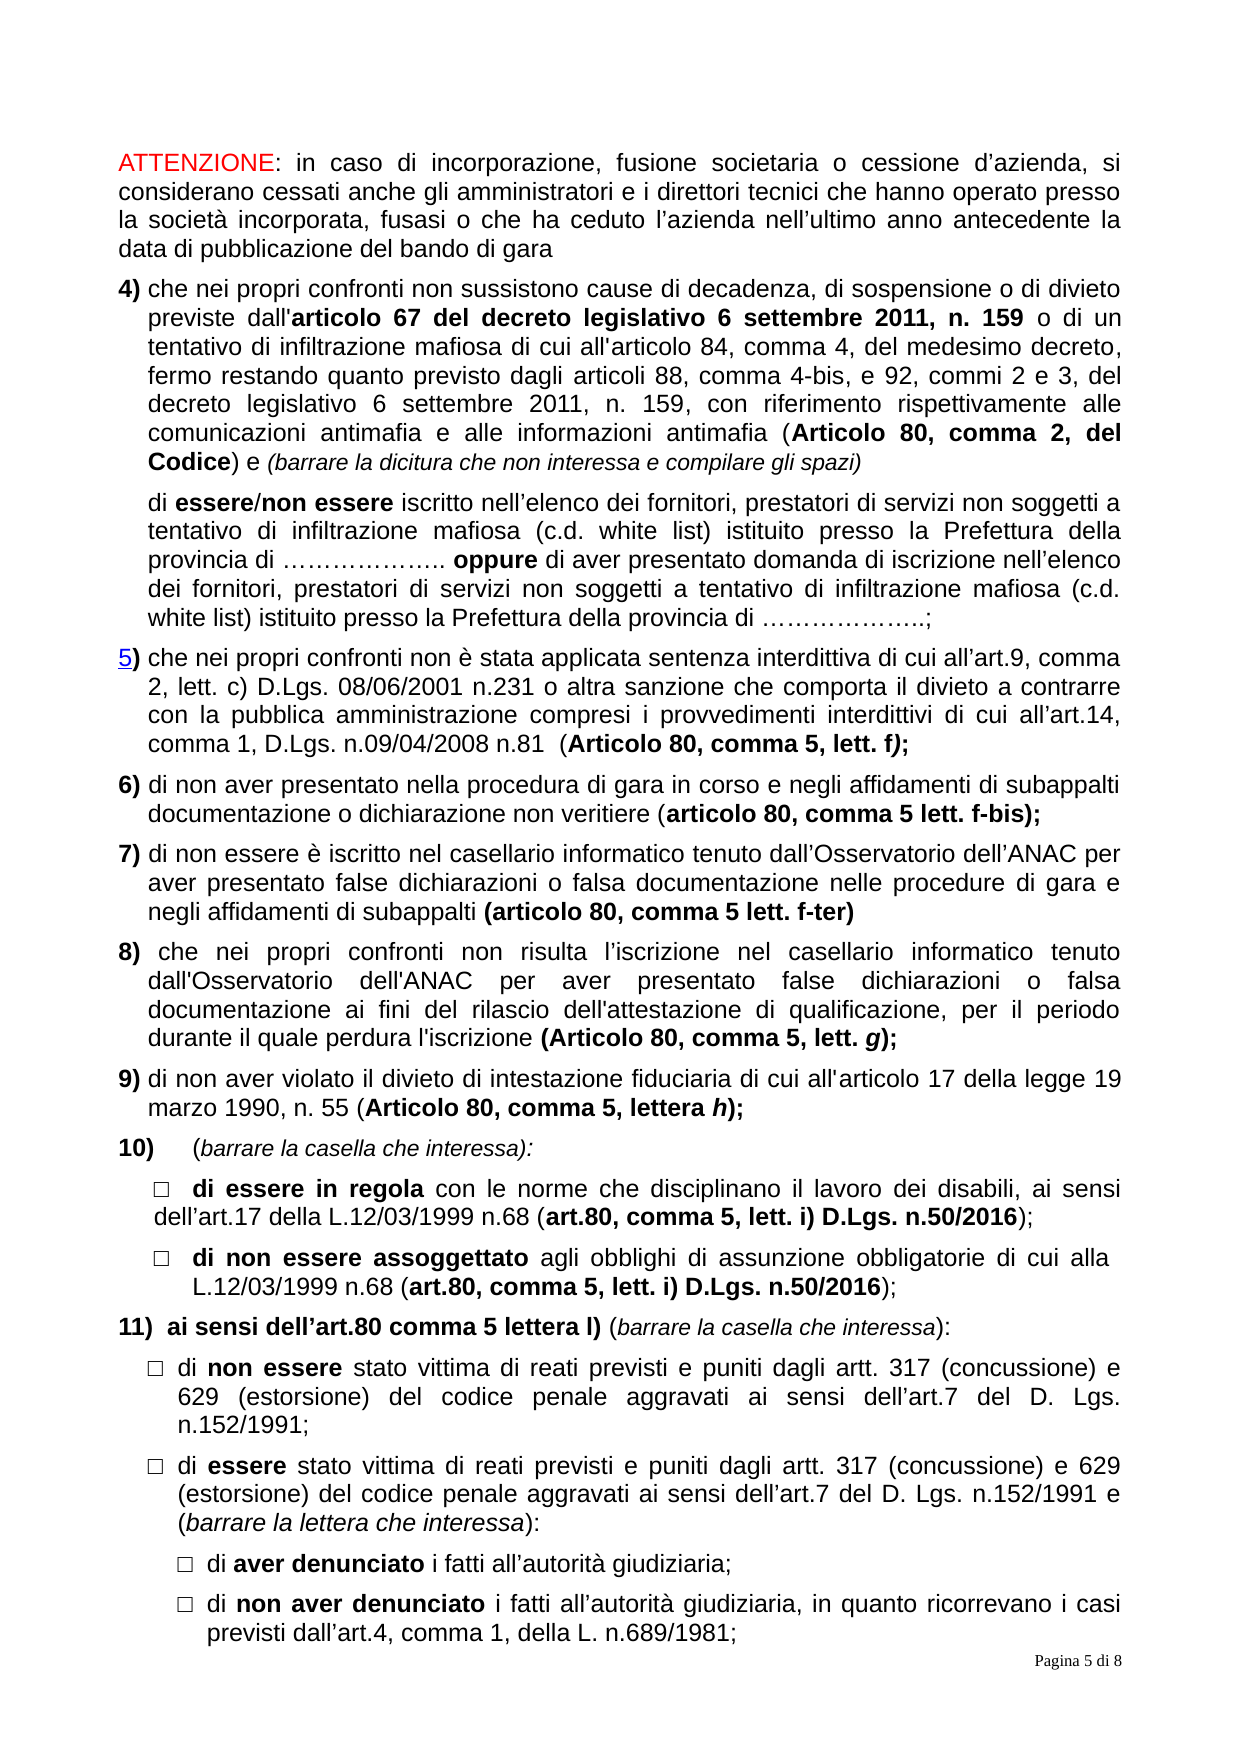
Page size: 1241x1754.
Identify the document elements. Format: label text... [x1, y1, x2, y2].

text 7) di non essere è iscritto nel casellario informatico tenuto dall’Osservatorio dell’ANAC per aver presentato false dichiarazioni o falsa documentazione nelle procedure di gara e negli affidamenti di subappalti (articolo 80, comma 5 lett. f-ter) [118, 839, 1122, 925]
list □ di essere in regola con le norme che disciplinano il lavoro dei disabili, ai sensi dell’art.17 della L.12/03/1999 n.68 (art.80, comma 5, lett. i) D.Lgs. n.50/2016); [153, 1174, 1122, 1231]
text 9) di non aver violato il divieto di intestazione fiduciaria di cui all'articolo 17 della legge 19 marzo 1990, n. 55 (Articolo 80, comma 5, lettera h); [118, 1064, 1122, 1121]
text 6) di non aver presentato nella procedura di gara in corso e negli affidamenti di subappalti documentazione o dichiarazione non veritiere (articolo 80, comma 5 lett. f-bis); [118, 770, 1122, 827]
list □ di non essere assoggettato agli obblighi di assunzione obbligatorie di cui alla L.12/03/1999 n.68 (art.80, comma 5, lett. i) D.Lgs. n.50/2016); [153, 1243, 1122, 1300]
text □ di non essere stato vittima di reati previsti e puniti dagli artt. 317 (concussione) e 629 (estorsione) del codice penale aggravati ai sensi dell’art.7 del D. Lgs. n.152/1991; [148, 1353, 1122, 1439]
text □ di non aver denunciato i fatti all’autorità giudiziaria, in quanto ricorrevano i casi previsti dall’art.4, comma 1, della L. n.689/1981; [177, 1589, 1122, 1647]
text ATTENZIONE: in caso di incorporazione, fusione societaria o cessione d’azienda, si considerano cessati anche gli amministratori e i direttori tecnici che hanno operato presso la società incorporata, fusasi o che ha ceduto l’azienda nell’ultimo anno antecedente la data di pubblicazione del bando di gara [118, 148, 1122, 263]
text 8) che nei propri confronti non risulta l’iscrizione nel casellario informatico tenuto dall'Osservatorio dell'ANAC per aver presentato false dichiarazioni o falsa documentazione ai fini del rilascio dell'attestazione di qualificazione, per il periodo durante il quale perdura l'iscrizione (Articolo 80, comma 5, lett. g); [118, 937, 1122, 1052]
text 5) che nei propri confronti non è stata applicata sentenza interdittiva di cui all’art.9, comma 2, lett. c) D.Lgs. 08/06/2001 n.231 o altra sanzione che comporta il divieto a contrarre con la pubblica amministrazione compresi i provvedimenti interdittivi di cui all’art.14, comma 1, D.Lgs. n.09/04/2008 n.81 (Articolo 80, comma 5, lett. f); [118, 643, 1122, 758]
text □ di essere stato vittima di reati previsti e puniti dagli artt. 317 (concussione) e 629 (estorsione) del codice penale aggravati ai sensi dell’art.7 del D. Lgs. n.152/1991 e (barrare la lettera che interessa): [148, 1451, 1122, 1537]
text 10) (barrare la casella che interessa): [118, 1133, 1122, 1162]
text 4) che nei propri confronti non sussistono cause di decadenza, di sospensione o di divieto previste dall'articolo 67 del decreto legislativo 6 settembre 2011, n. 159 o di un tentativo di infiltrazione mafiosa di cui all'articolo 84, comma 4, del medesimo decreto, fermo restando quanto previsto dagli articoli 88, comma 4-bis, e 92, commi 2 e 3, del decreto legislativo 6 settembre 2011, n. 159, con riferimento rispettivamente alle comunicazioni antimafia e alle informazioni antimafia (Articolo 80, comma 2, del Codice) e (barrare la dicitura che non interessa e compilare gli spazi) [118, 274, 1122, 476]
list 11) ai sensi dell’art.80 comma 5 lettera l) (barrare la casella che interessa): [118, 1312, 1122, 1341]
text □ di aver denunciato i fatti all’autorità giudiziaria; [177, 1549, 1122, 1577]
text di essere/non essere iscritto nell’elenco dei fornitori, prestatori di servizi non soggetti a tentativo di infiltrazione mafiosa (c.d. white list) istituito presso la Prefettura della provincia di ……………….. oppure di aver presentato domanda di iscrizione nell’elenco dei fornitori, prestatori di servizi non soggetti a tentativo di infiltrazione mafiosa (c.d. white list) istituito presso la Prefettura della provincia di ………………..; [118, 487, 1122, 631]
